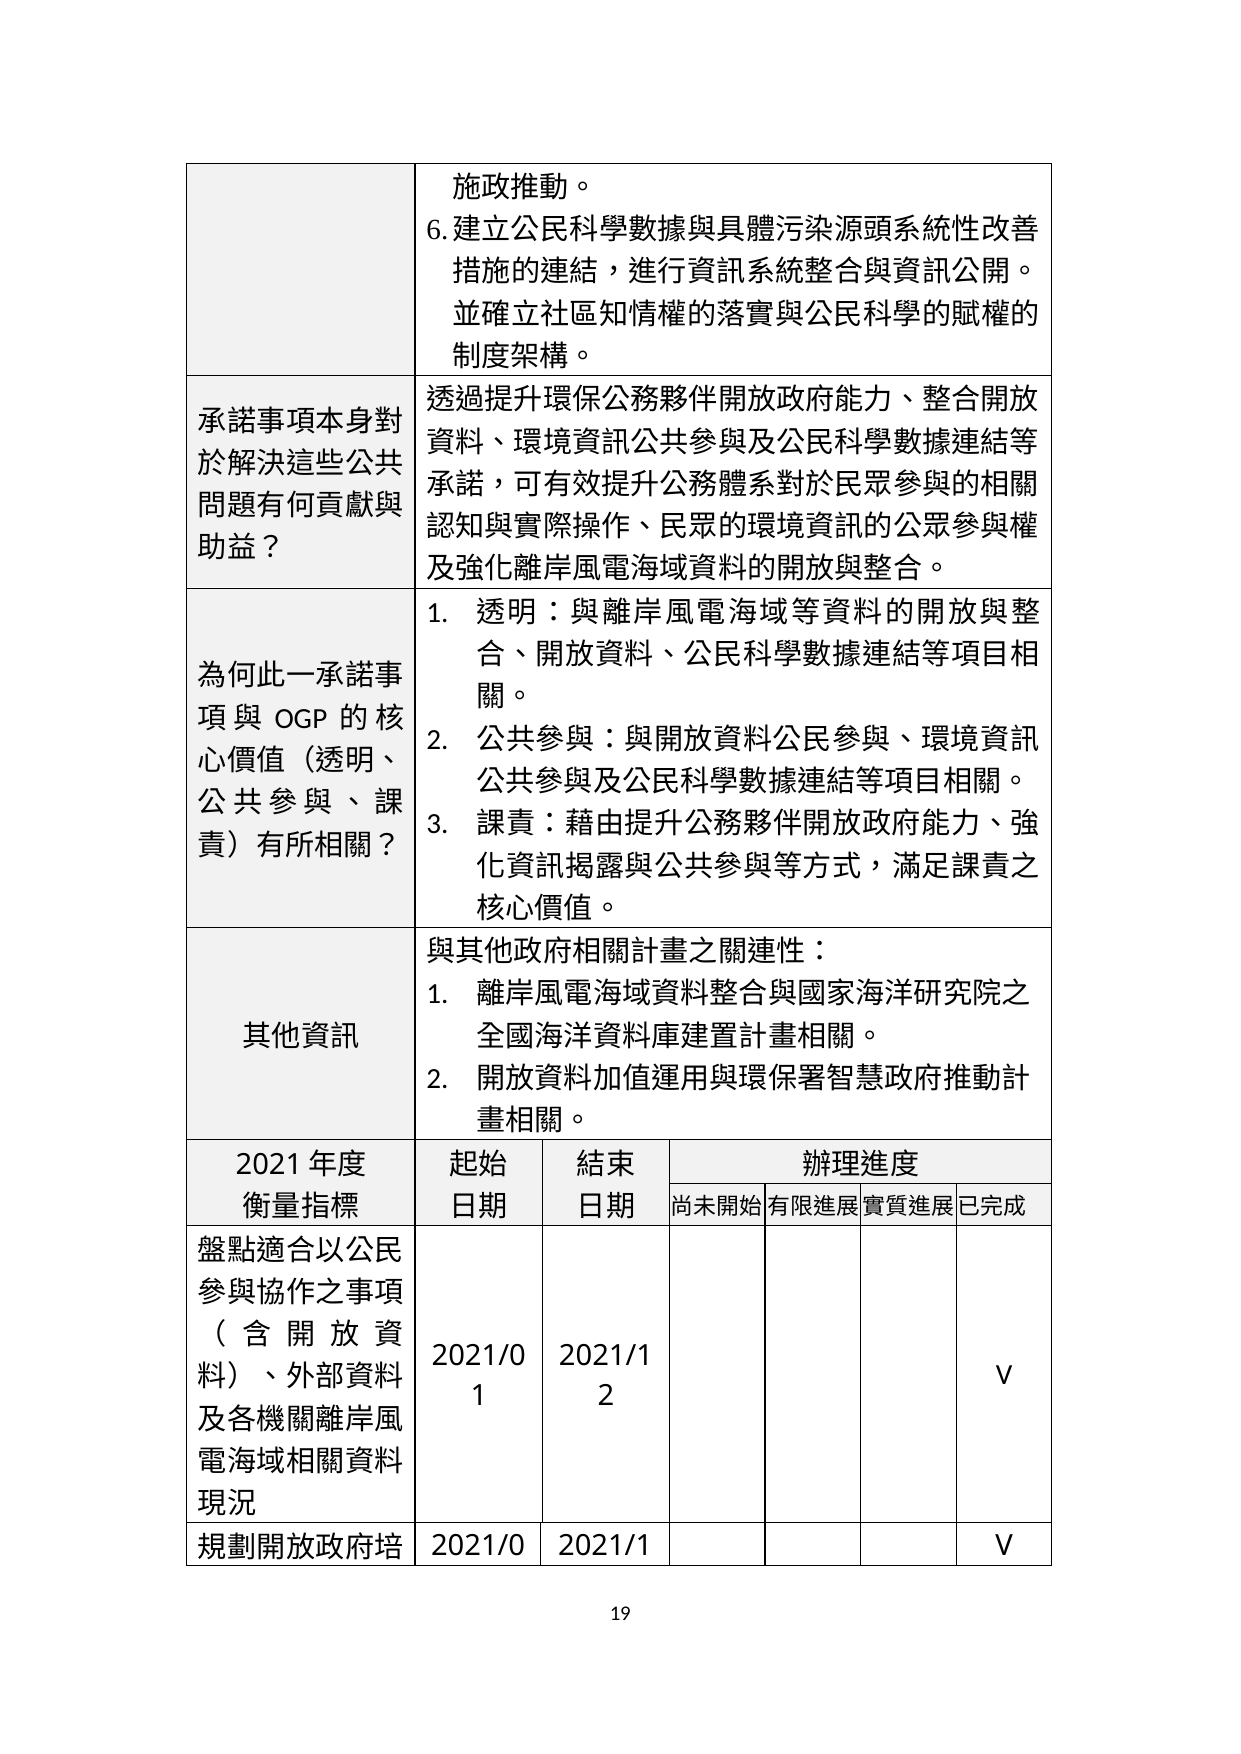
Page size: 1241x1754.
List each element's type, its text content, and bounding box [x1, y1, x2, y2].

table_cell 2021年度 衡量指標 [187, 1140, 414, 1225]
table_cell 透過提升環保公務夥伴開放政府能力、整合開放資料、環境資訊公共參與及公民科學數據連結等承諾，可有效提升公務體系對於民眾參與的相關認知與實際操作、民眾的環境資訊的公眾參與權及強化離岸風電海域資料的開放與整合。 [416, 376, 1051, 587]
table_cell 已完成 [957, 1184, 1051, 1225]
table_cell [670, 1226, 764, 1522]
table_cell V [957, 1523, 1051, 1565]
table_cell 2021/0 [416, 1523, 540, 1565]
table_cell [766, 1523, 860, 1565]
table_cell [861, 1226, 956, 1522]
table_cell [861, 1523, 956, 1565]
table_cell 2021/01 [416, 1226, 542, 1522]
table_cell V [957, 1226, 1051, 1522]
table_cell [670, 1523, 764, 1565]
table_cell [766, 1226, 860, 1522]
table_cell 與其他政府相關計畫之關連性： 離岸風電海域資料整合與國家海洋研究院之全國海洋資料庫建置計畫相關。 開放資料加值運用與環保署智慧政府推動計畫相關。 [416, 928, 1051, 1139]
table_cell 尚未開始 [670, 1184, 764, 1225]
table_cell 規劃開放政府培 [187, 1523, 414, 1565]
table_cell 為何此一承諾事項與OGP的核心價值（透明、公共參與、課責）有所相關？ [187, 589, 414, 927]
table_cell 實質進展 [861, 1184, 956, 1225]
table_cell 2021/12 [543, 1226, 669, 1522]
table_cell 起始 日期 [416, 1140, 542, 1225]
table_cell 2021/1 [541, 1523, 669, 1565]
table_cell 有限進展 [766, 1184, 860, 1225]
table_cell 盤點適合以公民參與協作之事項（含開放資料）、外部資料及各機關離岸風電海域相關資料現況 [187, 1226, 414, 1522]
table_cell 承諾事項本身對於解決這些公共問題有何貢獻與助益？ [187, 376, 414, 587]
table_cell 協助環保署與各級環保單位的公務夥伴建構開放政府相關能力，包括：開放政府精神、資訊平台運作、資訊管理、公民參與機制、公私協力精神；並確保政府機關內部相關人員具相關能力。 整合相關機關、團體離岸風電既有海域相關資料。 太陽能光電環境與社會檢核資訊揭露。 強化資料標準及格式品質以促進加值運用：配合國家發展委員會政府開放資料及再利用作業要點規範及資料標準及品質機制，並透過公民參與機制滾動修正本署開放資料政策，藉由與其他單位開放資料之結合運用，以利環境決策或措施研擬及促進公眾對環境資料之加值應用。 促進環境資訊的公共參與，環保署應推動培力，協助民眾了解環境資訊的內涵，以及相關科學知識，促進降低公共參與門檻，助於回饋施政推動。 建立公民科學數據與具體污染源頭系統性改善措施的連結，進行資訊系統整合與資訊公開。並確立社區知情權的落實與公民科學的賦權的制度架構。 [416, 164, 1051, 375]
table_cell 辦理進度 [670, 1140, 1051, 1183]
table_cell [187, 164, 414, 375]
table_cell 透明：與離岸風電海域等資料的開放與整合、開放資料、公民科學數據連結等項目相關。 公共參與：與開放資料公民參與、環境資訊公共參與及公民科學數據連結等項目相關。 課責：藉由提升公務夥伴開放政府能力、強化資訊揭露與公共參與等方式，滿足課責之核心價值。 [416, 589, 1051, 927]
table_cell 結束 日期 [543, 1140, 669, 1225]
table_cell 其他資訊 [187, 928, 414, 1139]
